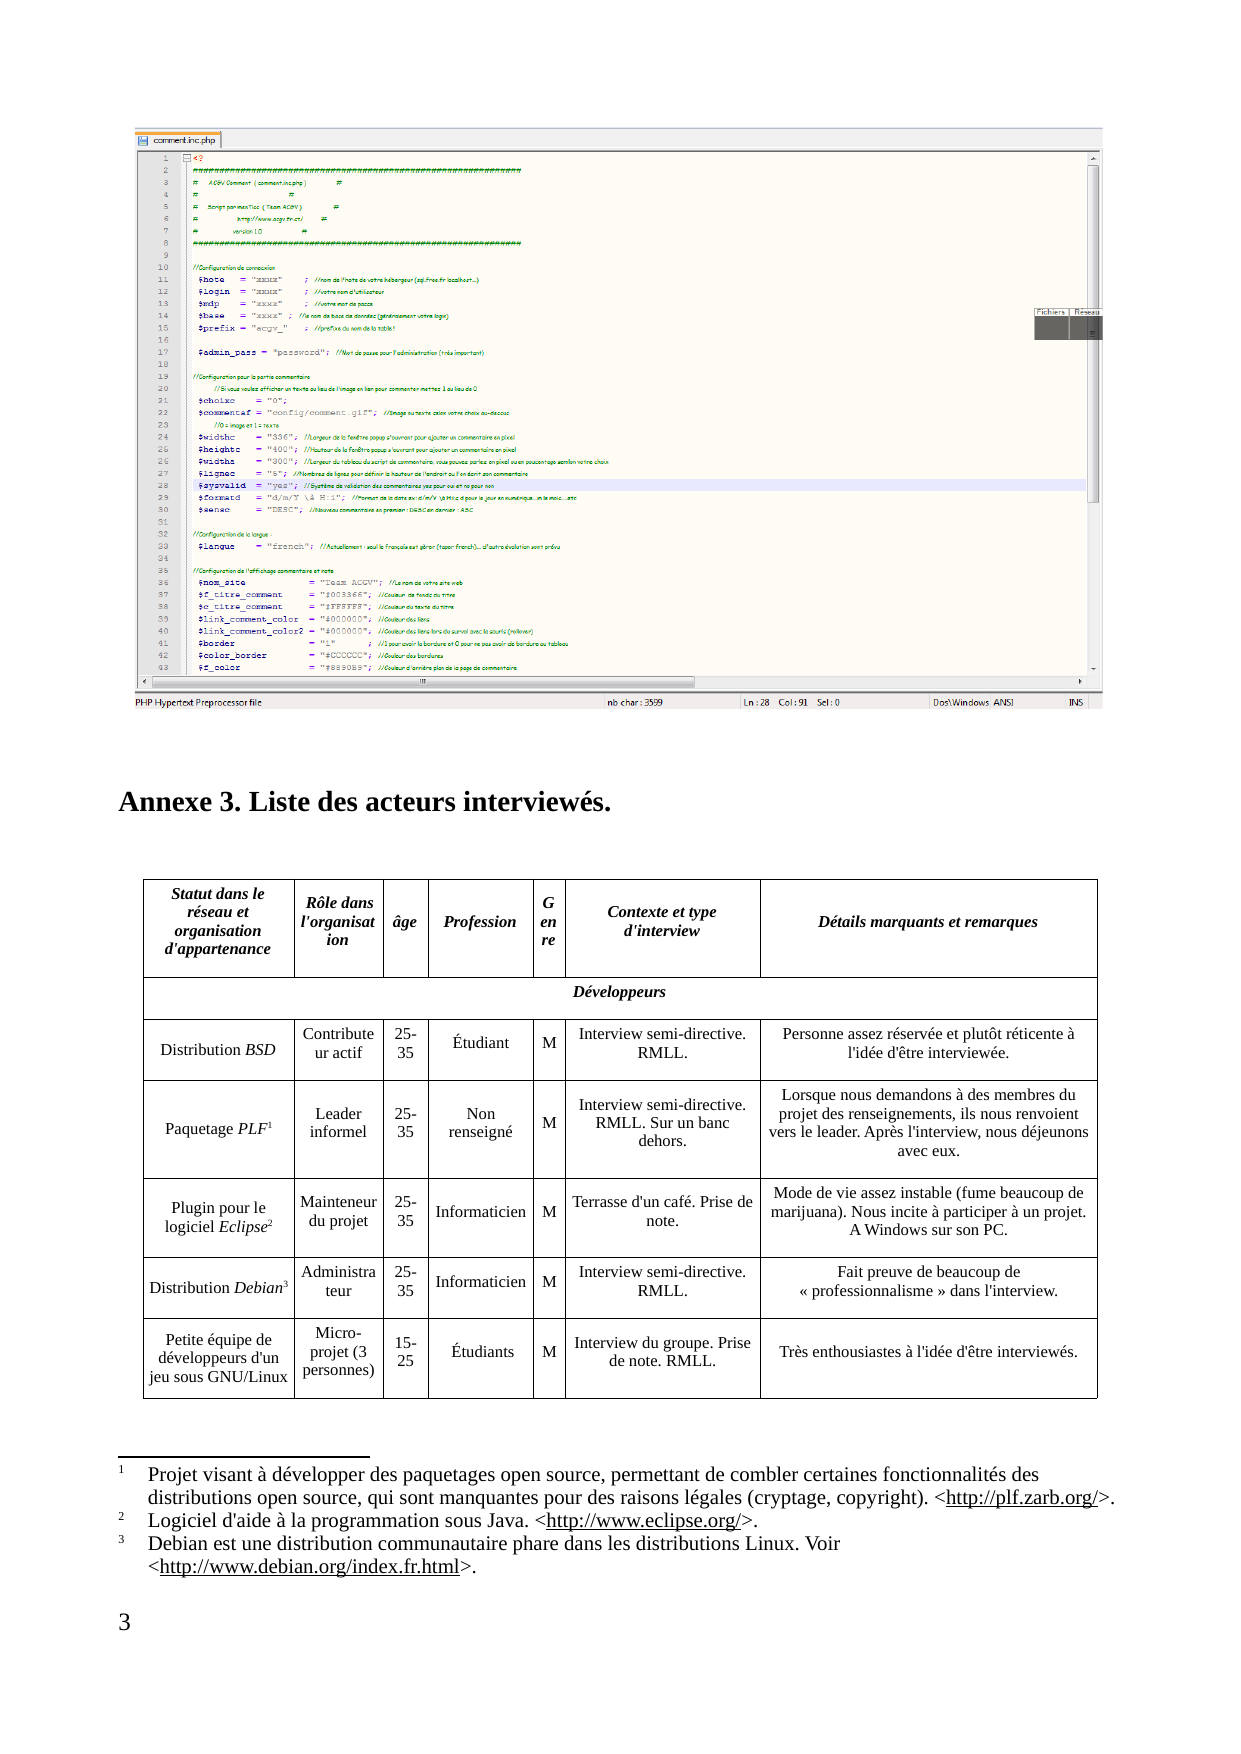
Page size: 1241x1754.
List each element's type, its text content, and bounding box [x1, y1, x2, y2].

table_header Statut dans le réseau et organisation d'appartenance [144, 880, 294, 977]
table_cell Paquetage PLF [144, 1081, 294, 1178]
table_cell Petite équipe de développeurs d'un jeu sous GNU/Linux [144, 1319, 294, 1397]
table_cell 25-35 [384, 1258, 428, 1318]
table_cell Informaticien [429, 1179, 533, 1257]
table_cell Informaticien [429, 1258, 533, 1318]
table_cell Personne assez réservée et plutôt réticente à l'idée d'être interviewée. [761, 1020, 1097, 1080]
table_cell Micro-projet (3 personnes) [295, 1319, 383, 1397]
table_cell Contributeur actif [295, 1020, 383, 1080]
table_cell Très enthousiastes à l'idée d'être interviewés. [761, 1319, 1097, 1397]
table_cell Mainteneur du projet [295, 1179, 383, 1257]
table_cell Fait preuve de beaucoup de « professionnalisme » dans l'interview. [761, 1258, 1097, 1318]
table_cell Distribution BSD [144, 1020, 294, 1080]
table_header Profession [429, 880, 533, 977]
table_header âge [384, 880, 428, 977]
table_header Détails marquants et remarques [761, 880, 1097, 977]
table_cell 25-35 [384, 1179, 428, 1257]
table_cell Développeurs [144, 978, 1097, 1019]
table_cell Non renseigné [429, 1081, 533, 1178]
table_cell Interview semi-directive. RMLL. [566, 1258, 760, 1318]
picture [134, 127, 1103, 709]
table_cell Étudiants [429, 1319, 533, 1397]
table_cell Mode de vie assez instable (fume beaucoup de marijuana). Nous incite à participer à un projet. A Windows sur son PC. [761, 1179, 1097, 1257]
table_cell M [534, 1020, 565, 1080]
table_cell M [534, 1258, 565, 1318]
table_cell Terrasse d'un café. Prise de note. [566, 1179, 760, 1257]
table_cell Leader informel [295, 1081, 383, 1178]
table_cell 15-25 [384, 1319, 428, 1397]
table_cell M [534, 1179, 565, 1257]
table_cell 25-35 [384, 1081, 428, 1178]
table_cell Administrateur [295, 1258, 383, 1318]
table_cell M [534, 1319, 565, 1397]
table_cell Étudiant [429, 1020, 533, 1080]
table_cell 25-35 [384, 1020, 428, 1080]
table_cell Distribution Debian [144, 1258, 294, 1318]
table_cell Plugin pour le logiciel Eclipse [144, 1179, 294, 1257]
table_cell Interview semi-directive. RMLL. [566, 1020, 760, 1080]
table_cell Lorsque nous demandons à des membres du projet des renseignements, ils nous renvoient vers le leader. Après l'interview, nous déjeunons avec eux. [761, 1081, 1097, 1178]
table_cell Interview semi-directive. RMLL. Sur un banc dehors. [566, 1081, 760, 1178]
table_cell Interview du groupe. Prise de note. RMLL. [566, 1319, 760, 1397]
table_header Contexte et type d'interview [566, 880, 760, 977]
table_header Genre [534, 880, 565, 977]
table_header Rôle dans l'organisation [295, 880, 383, 977]
table_cell M [534, 1081, 565, 1178]
subtitle Annexe 3. Liste des acteurs interviewés. [118, 786, 1122, 818]
